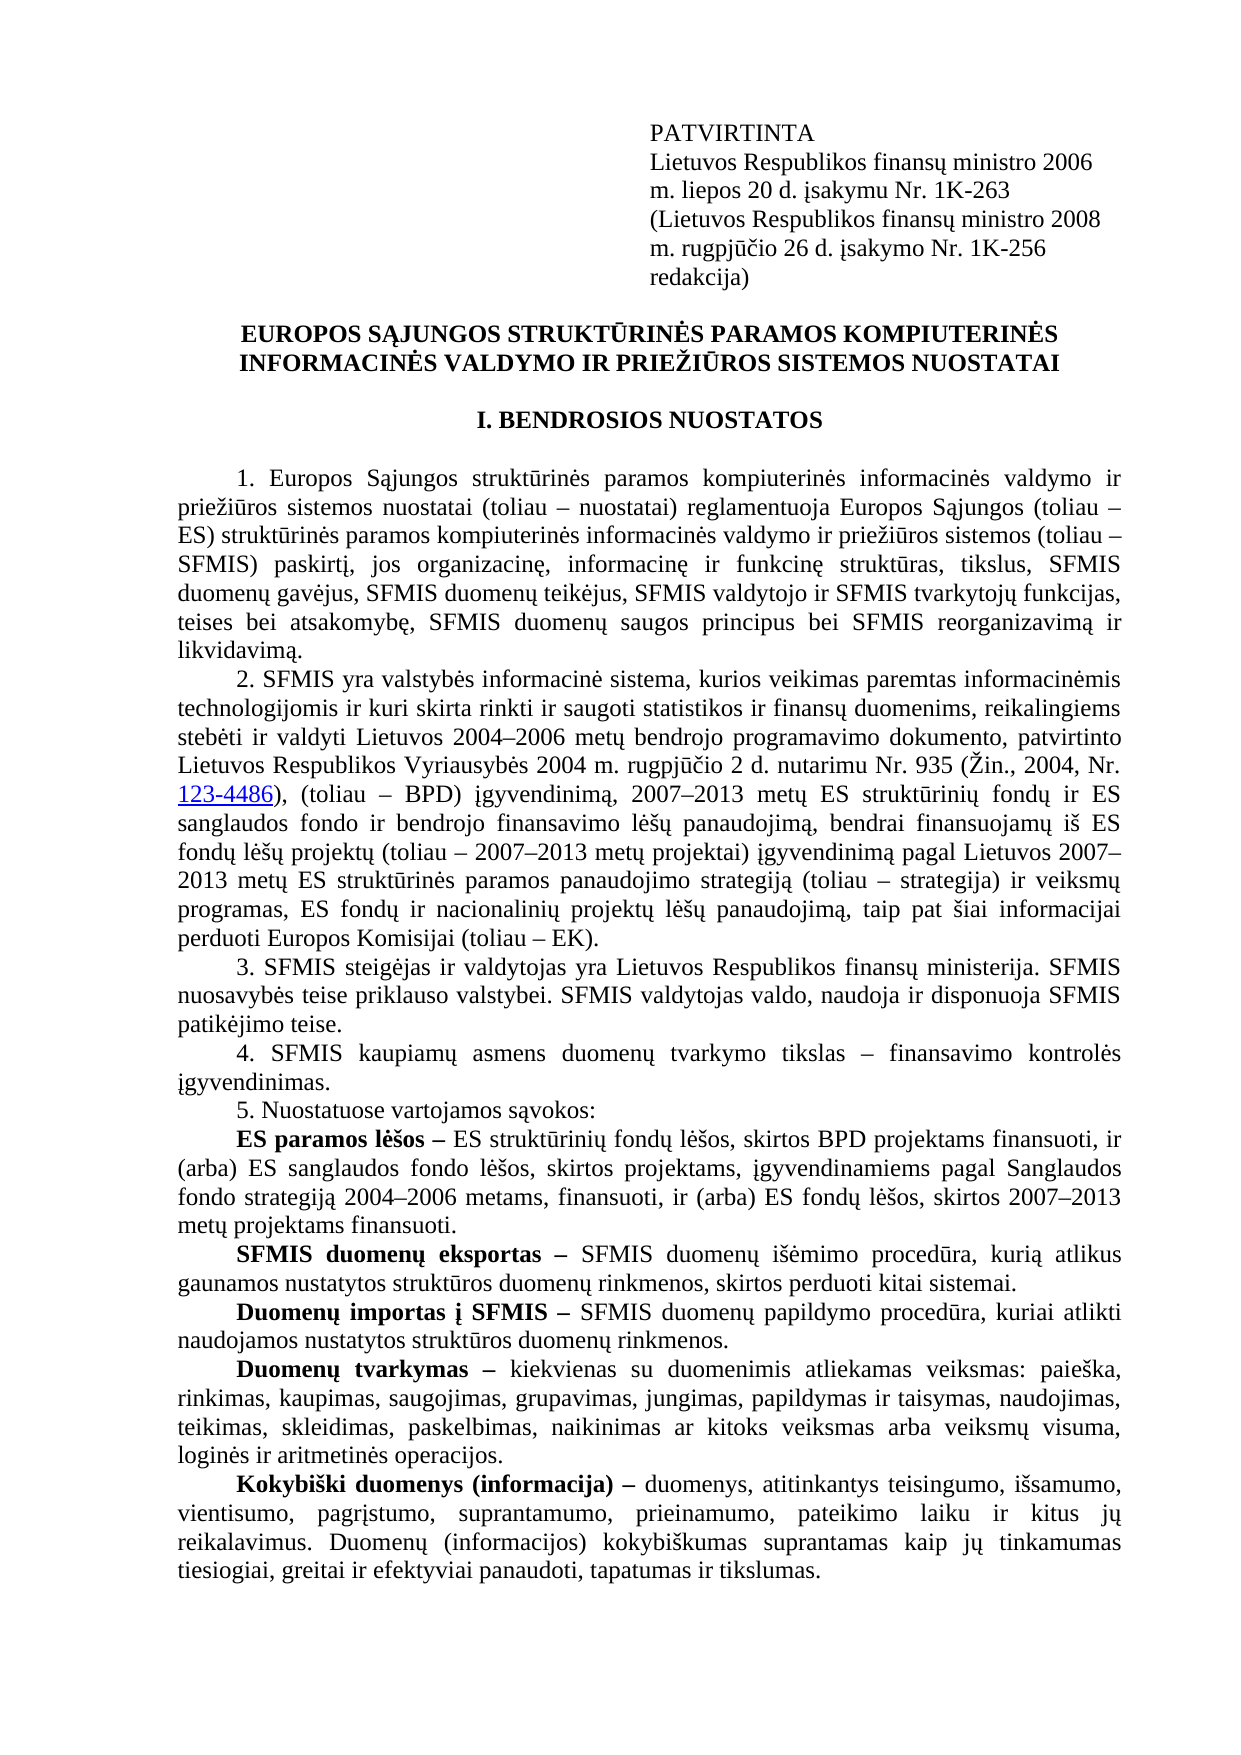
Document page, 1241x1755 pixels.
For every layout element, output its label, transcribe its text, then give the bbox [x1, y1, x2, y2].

text 3. SFMIS steigėjas ir valdytojas yra Lietuvos Respublikos finansų ministerija. SFMIS nuosavybės teise priklauso valstybei. SFMIS valdytojas valdo, naudoja ir disponuoja SFMIS patikėjimo teise. [177, 952, 1122, 1038]
text Duomenų importas į SFMIS – SFMIS duomenų papildymo procedūra, kuriai atlikti naudojamos nustatytos struktūros duomenų rinkmenos. [177, 1297, 1122, 1354]
text I. BENDROSIOS NUOSTATOS [177, 406, 1122, 434]
text 5. Nuostatuose vartojamos sąvokos: [177, 1096, 1122, 1124]
text Kokybiški duomenys (informacija) – duomenys, atitinkantys teisingumo, išsamumo, vientisumo, pagrįstumo, suprantamumo, prieinamumo, pateikimo laiku ir kitus jų reikalavimus. Duomenų (informacijos) kokybiškumas suprantamas kaip jų tinkamumas tiesiogiai, greitai ir efektyviai panaudoti, tapatumas ir tikslumas. [177, 1469, 1122, 1584]
text 2. SFMIS yra valstybės informacinė sistema, kurios veikimas paremtas informacinėmis technologijomis ir kuri skirta rinkti ir saugoti statistikos ir finansų duomenims, reikalingiems stebėti ir valdyti Lietuvos 2004–2006 metų bendrojo programavimo dokumento, patvirtinto Lietuvos Respublikos Vyriausybės 2004 m. rugpjūčio 2 d. nutarimu Nr. 935 (Žin., 2004, Nr. 123-4486), (toliau – BPD) įgyvendinimą, 2007–2013 metų ES struktūrinių fondų ir ES sanglaudos fondo ir bendrojo finansavimo lėšų panaudojimą, bendrai finansuojamų iš ES fondų lėšų projektų (toliau – 2007–2013 metų projektai) įgyvendinimą pagal Lietuvos 2007–2013 metų ES struktūrinės paramos panaudojimo strategiją (toliau – strategija) ir veiksmų programas, ES fondų ir nacionalinių projektų lėšų panaudojimą, taip pat šiai informacijai perduoti Europos Komisijai (toliau – EK). [177, 664, 1122, 952]
text 4. SFMIS kaupiamų asmens duomenų tvarkymo tikslas – finansavimo kontrolės įgyvendinimas. [177, 1038, 1122, 1096]
text Duomenų tvarkymas – kiekvienas su duomenimis atliekamas veiksmas: paieška, rinkimas, kaupimas, saugojimas, grupavimas, jungimas, papildymas ir taisymas, naudojimas, teikimas, skleidimas, paskelbimas, naikinimas ar kitoks veiksmas arba veiksmų visuma, loginės ir aritmetinės operacijos. [177, 1354, 1122, 1469]
text Lietuvos Respublikos finansų ministro 2006 m. liepos 20 d. įsakymu Nr. 1K-263 [649, 147, 1122, 204]
text EUROPOS SĄJUNGOS STRUKTŪRINĖS PARAMOS KOMPIUTERINĖS INFORMACINĖS VALDYMO IR PRIEŽIŪROS SISTEMOS NUOSTATAI [177, 319, 1122, 377]
text ES paramos lėšos – ES struktūrinių fondų lėšos, skirtos BPD projektams finansuoti, ir (arba) ES sanglaudos fondo lėšos, skirtos projektams, įgyvendinamiems pagal Sanglaudos fondo strategiją 2004–2006 metams, finansuoti, ir (arba) ES fondų lėšos, skirtos 2007–2013 metų projektams finansuoti. [177, 1124, 1122, 1239]
text SFMIS duomenų eksportas – SFMIS duomenų išėmimo procedūra, kurią atlikus gaunamos nustatytos struktūros duomenų rinkmenos, skirtos perduoti kitai sistemai. [177, 1239, 1122, 1297]
text (Lietuvos Respublikos finansų ministro 2008 m. rugpjūčio 26 d. įsakymo Nr. 1K-256 redakcija) [649, 204, 1122, 291]
text PATVIRTINTA [649, 118, 1122, 147]
text 1. Europos Sąjungos struktūrinės paramos kompiuterinės informacinės valdymo ir priežiūros sistemos nuostatai (toliau – nuostatai) reglamentuoja Europos Sąjungos (toliau – ES) struktūrinės paramos kompiuterinės informacinės valdymo ir priežiūros sistemos (toliau – SFMIS) paskirtį, jos organizacinę, informacinę ir funkcinę struktūras, tikslus, SFMIS duomenų gavėjus, SFMIS duomenų teikėjus, SFMIS valdytojo ir SFMIS tvarkytojų funkcijas, teises bei atsakomybę, SFMIS duomenų saugos principus bei SFMIS reorganizavimą ir likvidavimą. [177, 463, 1122, 664]
